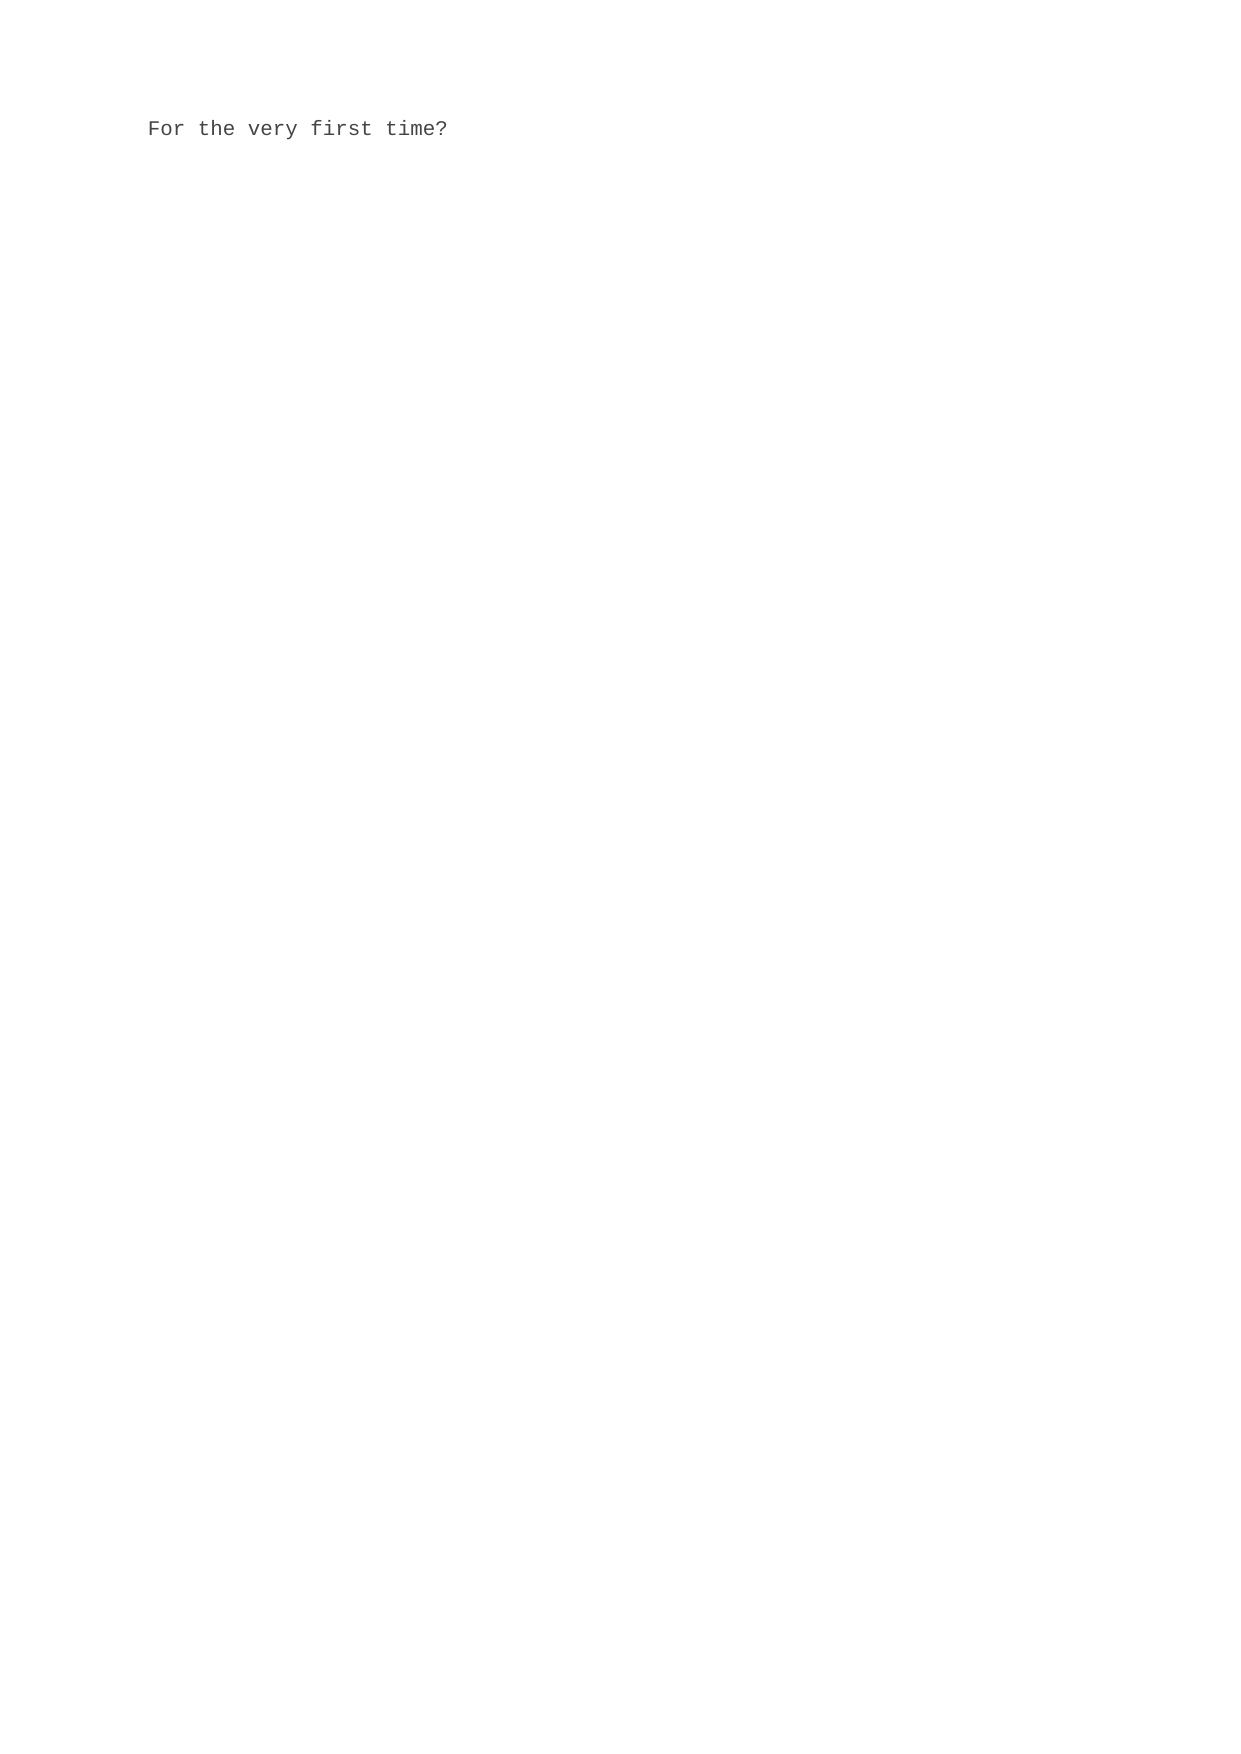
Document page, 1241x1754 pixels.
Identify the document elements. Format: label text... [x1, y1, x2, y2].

text For the very first time? [148, 118, 1093, 142]
